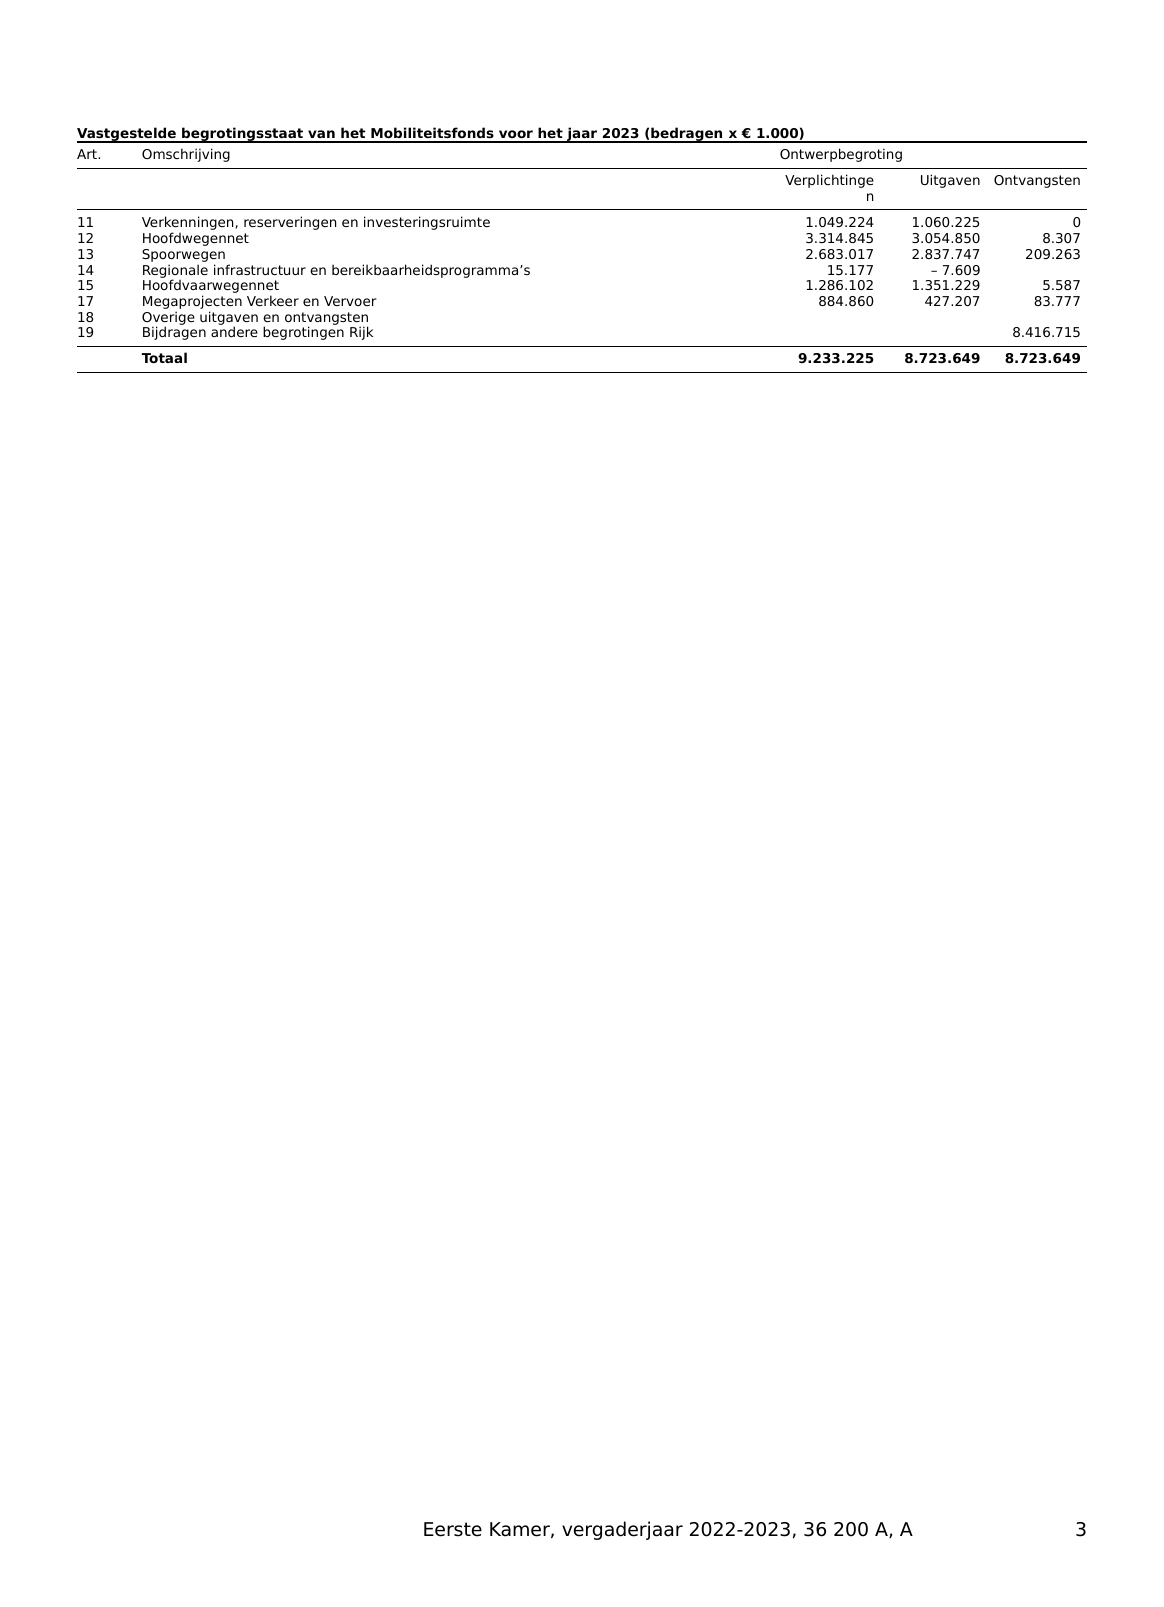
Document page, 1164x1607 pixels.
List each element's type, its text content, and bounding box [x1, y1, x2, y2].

table_cell Art. [77, 143, 136, 167]
table_cell 13 [77, 247, 136, 262]
table_cell [774, 325, 880, 346]
table_cell Omschrijving [136, 143, 773, 167]
table_cell 17 [77, 294, 136, 309]
table_cell 15.177 [774, 262, 880, 278]
table_header Vastgestelde begrotingsstaat van het Mobiliteitsfonds voor het jaar 2023 (bedragen x € 1.000) [77, 126, 1087, 141]
table_cell 12 [77, 231, 136, 247]
table_cell 9.233.225 [774, 347, 880, 372]
table_cell 209.263 [986, 247, 1087, 262]
table_cell 14 [77, 262, 136, 278]
table_cell [136, 169, 773, 209]
table_cell 19 [77, 325, 136, 346]
table_cell Totaal [136, 347, 773, 372]
table_cell 83.777 [986, 294, 1087, 309]
table_cell 5.587 [986, 278, 1087, 294]
table_cell [77, 169, 136, 209]
table_cell [880, 310, 986, 325]
table_cell Hoofdwegennet [136, 231, 773, 247]
table_cell 2.837.747 [880, 247, 986, 262]
table_cell 1.351.229 [880, 278, 986, 294]
table_cell 0 [986, 210, 1087, 231]
table_cell [986, 262, 1087, 278]
table_cell 3.054.850 [880, 231, 986, 247]
table_cell Hoofdvaarwegennet [136, 278, 773, 294]
table_cell Overige uitgaven en ontvangsten [136, 310, 773, 325]
table_cell 8.307 [986, 231, 1087, 247]
table_cell 8.723.649 [880, 347, 986, 372]
table_cell 15 [77, 278, 136, 294]
table_cell 1.060.225 [880, 210, 986, 231]
table_cell Ontvangsten [986, 169, 1087, 209]
table_cell Verkenningen, reserveringen en investeringsruimte [136, 210, 773, 231]
table_cell [880, 325, 986, 346]
table_cell [77, 347, 136, 372]
table_cell Regionale infrastructuur en bereikbaarheidsprogramma’s [136, 262, 773, 278]
table_cell 427.207 [880, 294, 986, 309]
table_cell 884.860 [774, 294, 880, 309]
table_cell 11 [77, 210, 136, 231]
table_cell [774, 310, 880, 325]
table_cell 1.286.102 [774, 278, 880, 294]
table_cell Uitgaven [880, 169, 986, 209]
table_cell Megaprojecten Verkeer en Vervoer [136, 294, 773, 309]
table_cell 8.416.715 [986, 325, 1087, 346]
table_cell 3.314.845 [774, 231, 880, 247]
table_cell 8.723.649 [986, 347, 1087, 372]
table_cell Verplichtingen [774, 169, 880, 209]
table_cell 1.049.224 [774, 210, 880, 231]
table_cell Spoorwegen [136, 247, 773, 262]
table_cell 18 [77, 310, 136, 325]
table_cell 2.683.017 [774, 247, 880, 262]
table_cell Ontwerpbegroting [774, 143, 1087, 167]
table_cell – 7.609 [880, 262, 986, 278]
table_cell Bijdragen andere begrotingen Rijk [136, 325, 773, 346]
table_cell [986, 310, 1087, 325]
